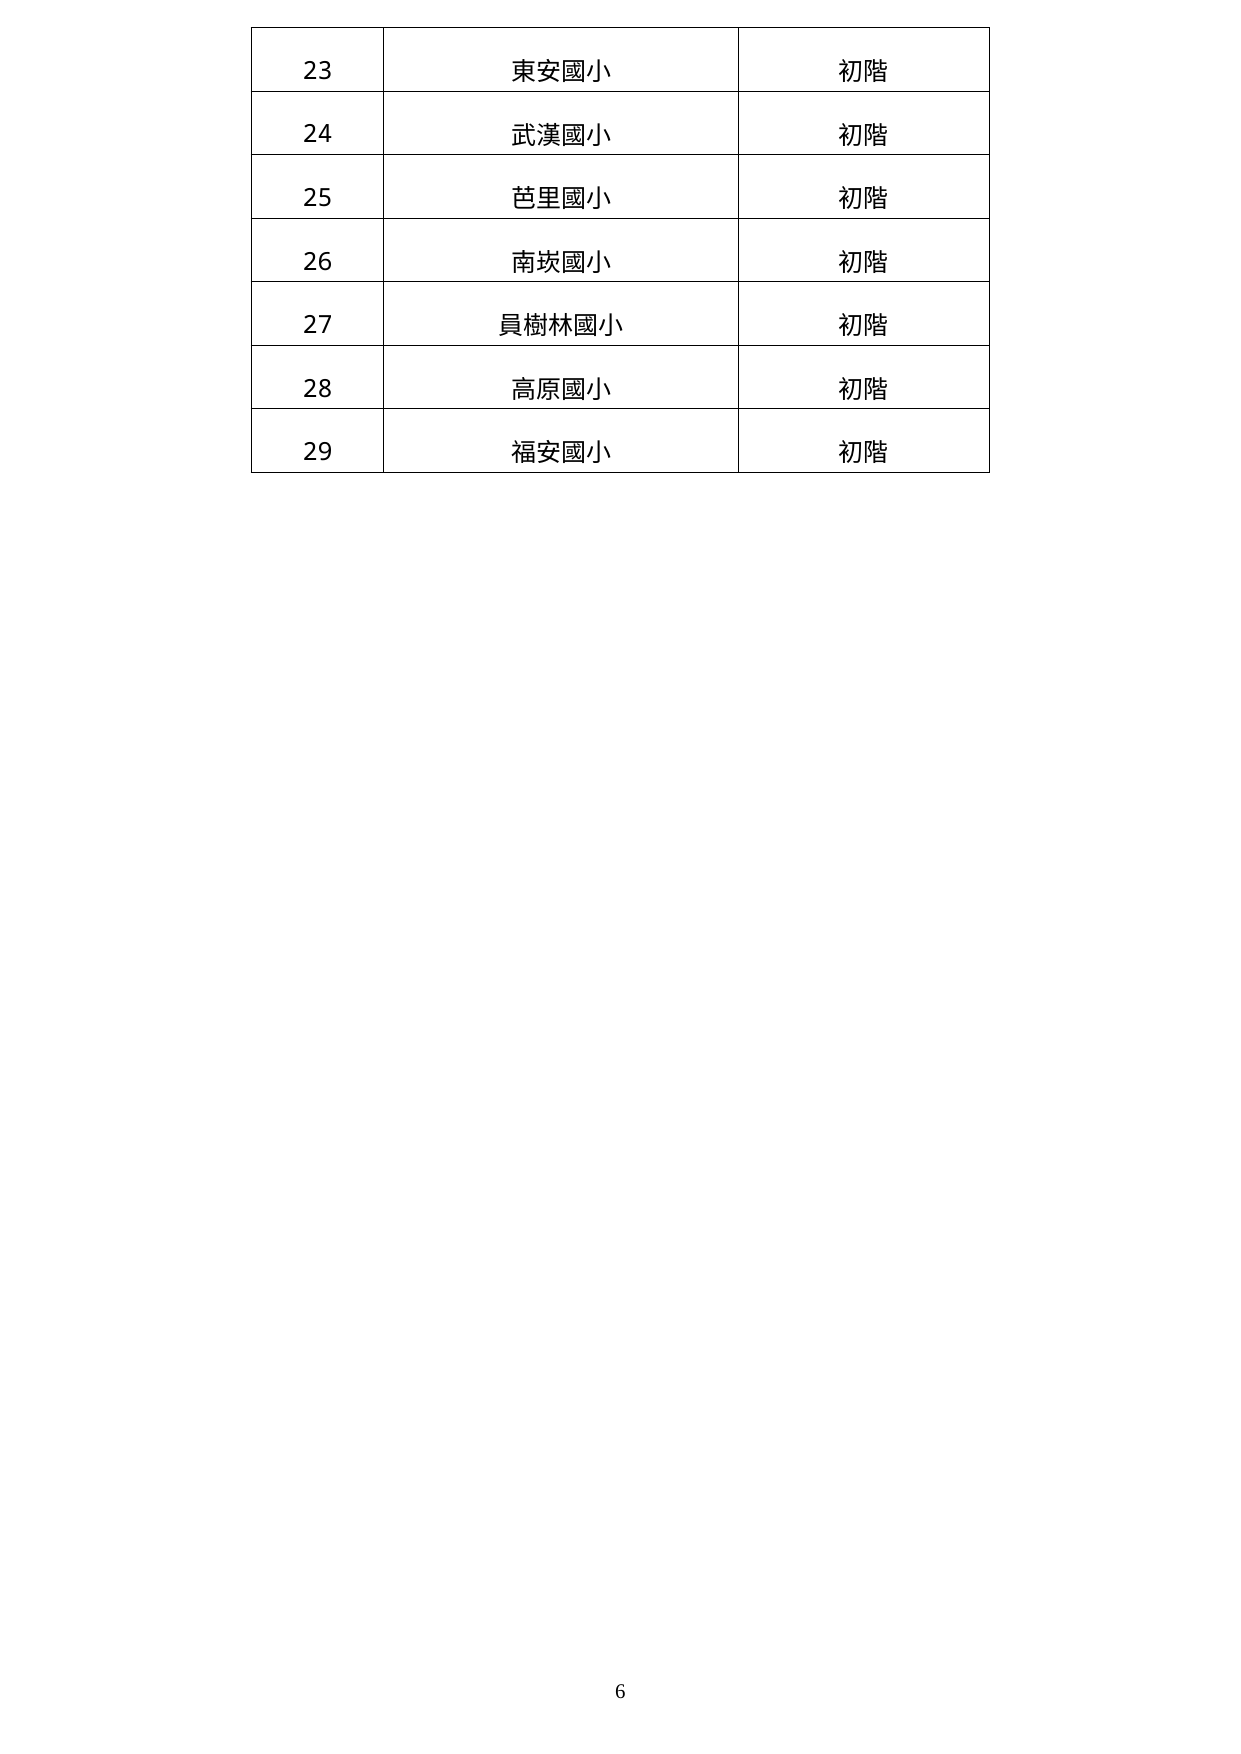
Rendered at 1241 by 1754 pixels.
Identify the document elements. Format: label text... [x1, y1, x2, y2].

table_cell 初階 [739, 92, 989, 154]
table_cell 初階 [739, 219, 989, 281]
table_cell 初階 [739, 346, 989, 408]
table_cell 27 [252, 282, 383, 345]
table_cell 23 [252, 28, 383, 91]
table_cell 初階 [739, 28, 989, 91]
table_cell 初階 [739, 155, 989, 218]
table_cell 25 [252, 155, 383, 218]
table_cell 高原國小 [384, 346, 738, 408]
table_cell 員樹林國小 [384, 282, 738, 345]
table_cell 武漢國小 [384, 92, 738, 154]
table_cell 24 [252, 92, 383, 154]
table_cell 29 [252, 409, 383, 472]
table_cell 26 [252, 219, 383, 281]
table_cell 芭里國小 [384, 155, 738, 218]
table_cell 28 [252, 346, 383, 408]
table_cell 初階 [739, 282, 989, 345]
table_cell 東安國小 [384, 28, 738, 91]
table_cell 福安國小 [384, 409, 738, 472]
table_cell 南崁國小 [384, 219, 738, 281]
table_cell 初階 [739, 409, 989, 472]
